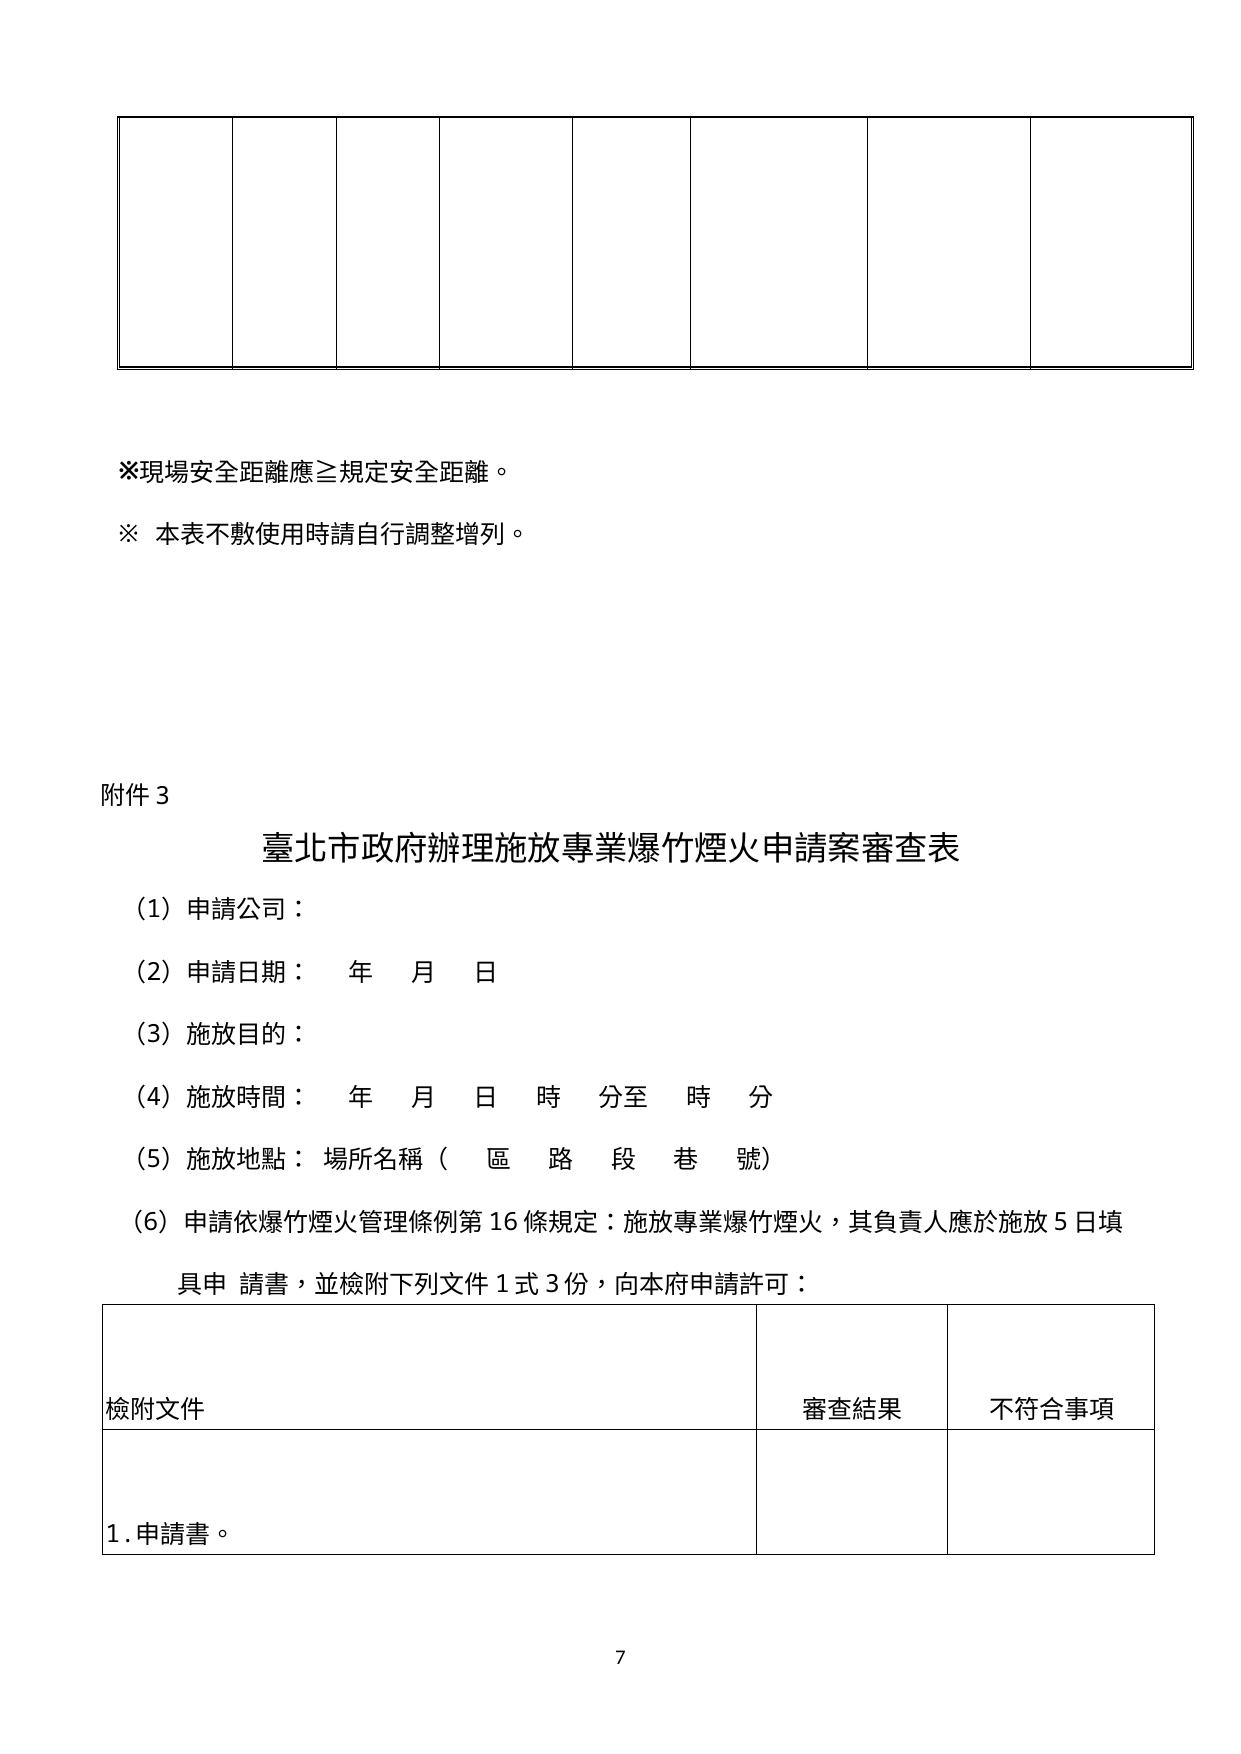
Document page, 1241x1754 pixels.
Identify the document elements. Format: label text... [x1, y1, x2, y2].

table_cell （4）施放時間： 年 月 日 時 分至 時 分 （5）施放地點： 場所名稱（ 區 路 段 巷 號） [118, 1054, 1184, 1179]
text 臺北市政府辦理施放專業爆竹煙火申請案審查表 [99, 804, 1122, 866]
list 本表不敷使用時請自行調整增列。 [118, 491, 1122, 554]
table_cell [573, 118, 690, 366]
table_header 審查結果 [757, 1305, 947, 1429]
table_cell 1.申請書。 [103, 1430, 756, 1554]
text ※現場安全距離應≧規定安全距離。 [118, 429, 1122, 491]
table_cell [1184, 1054, 1240, 1179]
table_cell [233, 118, 336, 366]
table_cell [440, 118, 572, 366]
text 臺北市政府辦理施放專業爆竹煙火申請案審查表 [85, 768, 209, 817]
table_cell [868, 118, 1030, 366]
text （6）申請依爆竹煙火管理條例第16條規定：施放專業爆竹煙火，其負責人應於施放5日填具申 請書，並檢附下列文件1式3份，向本府申請許可： [118, 1179, 1140, 1304]
table_header 不符合事項 [948, 1305, 1154, 1429]
table_cell [948, 1430, 1154, 1554]
table_cell [1031, 118, 1191, 366]
table_cell [691, 118, 867, 366]
table_cell [757, 1430, 947, 1554]
table_header （1）申請公司： （2）申請日期： 年 月 日 （3）施放目的： [118, 866, 1240, 1054]
table_cell [120, 118, 232, 366]
text 附件3 [100, 776, 194, 809]
table_cell [337, 118, 439, 366]
table_header 檢附文件 [103, 1305, 756, 1429]
